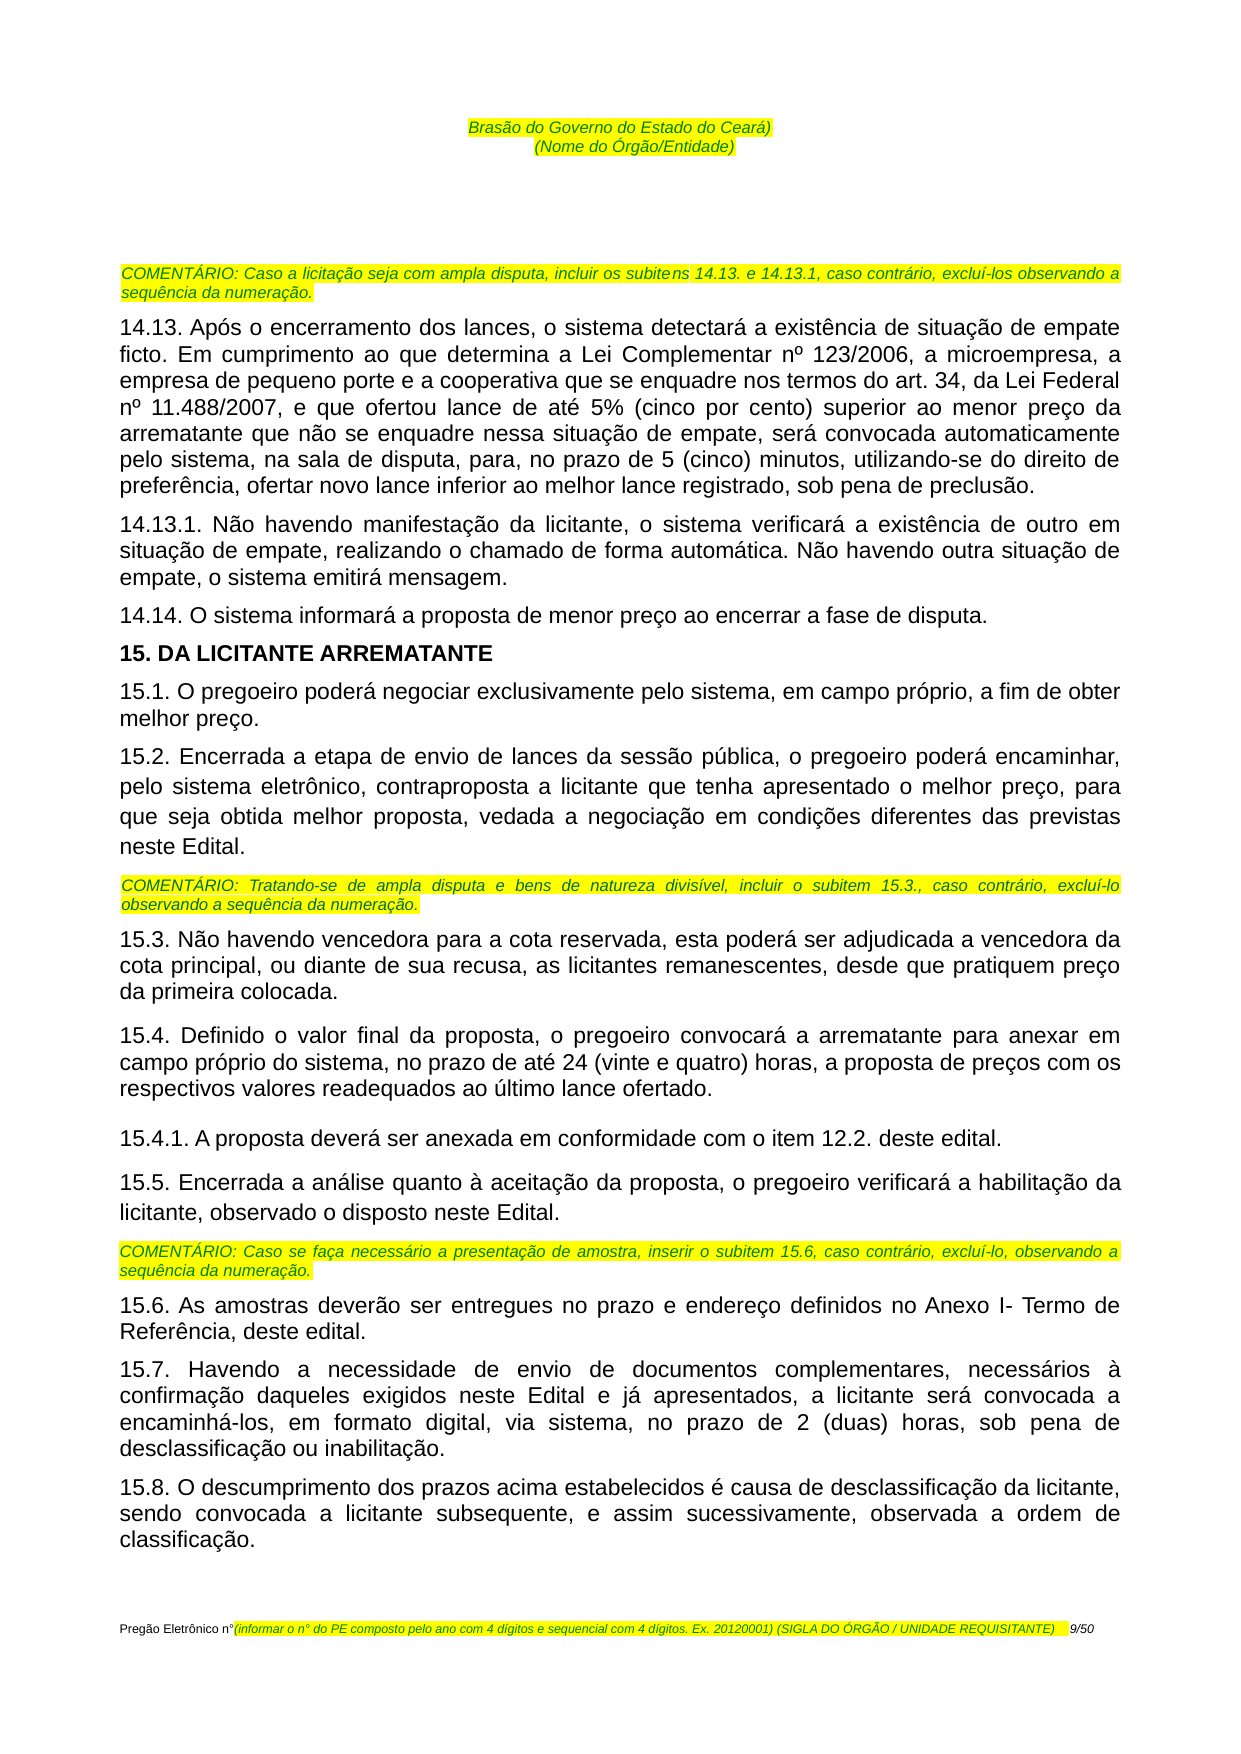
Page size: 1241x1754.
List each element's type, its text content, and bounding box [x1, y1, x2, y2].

text 15. DA LICITANTE ARREMATANTE [119, 640, 1121, 666]
text 15.3. Não havendo vencedora para a cota reservada, esta poderá ser adjudicada a vencedora da cota principal, ou diante de sua recusa, as licitantes remanescentes, desde que pratiquem preço da primeira colocada. [119, 926, 1121, 1005]
text 15.4. Definido o valor final da proposta, o pregoeiro convocará a arrematante para anexar em campo próprio do sistema, no prazo de até 24 (vinte e quatro) horas, a proposta de preços com os respectivos valores readequados ao último lance ofertado. [119, 1022, 1121, 1101]
list 15.7. Havendo a necessidade de envio de documentos complementares, necessários à confirmação daqueles exigidos neste Edital e já apresentados, a licitante será convocada a encaminhá-los, em formato digital, via sistema, no prazo de 2 (duas) horas, sob pena de desclassificação ou inabilitação. [119, 1356, 1121, 1462]
text 14.14. O sistema informará a proposta de menor preço ao encerrar a fase de disputa. [119, 602, 1121, 628]
text COMENTÁRIO: Caso a licitação seja com ampla disputa, incluir os subitens 14.13. e 14.13.1, caso contrário, excluí-los observando a sequência da numeração. [121, 264, 1121, 302]
list 15.2. Encerrada a etapa de envio de lances da sessão pública, o pregoeiro poderá encaminhar, pelo sistema eletrônico, contraproposta a licitante que tenha apresentado o melhor preço, para que seja obtida melhor proposta, vedada a negociação em condições diferentes das previstas neste Edital. [119, 743, 1121, 860]
list 15.5. Encerrada a análise quanto à aceitação da proposta, o pregoeiro verificará a habilitação da licitante, observado o disposto neste Edital. [119, 1169, 1123, 1226]
text 15.4.1. A proposta deverá ser anexada em conformidade com o item 12.2. deste edital. [119, 1125, 1121, 1151]
text 15.8. O descumprimento dos prazos acima estabelecidos é causa de desclassificação da licitante, sendo convocada a licitante subsequente, e assim sucessivamente, observada a ordem de classificação. [119, 1473, 1121, 1552]
text 15.1. O pregoeiro poderá negociar exclusivamente pelo sistema, em campo próprio, a fim de obter melhor preço. [119, 678, 1121, 731]
text 15.6. As amostras deverão ser entregues no prazo e endereço definidos no Anexo I- Termo de Referência, deste edital. [119, 1292, 1121, 1344]
text COMENTÁRIO: Caso se faça necessário a presentação de amostra, inserir o subitem 15.6, caso contrário, excluí-lo, observando a sequência da numeração. [119, 1241, 1121, 1280]
text COMENTÁRIO: Tratando-se de ampla disputa e bens de natureza divisível, incluir o subitem 15.3., caso contrário, excluí-lo observando a sequência da numeração. [121, 875, 1121, 914]
text 14.13. Após o encerramento dos lances, o sistema detectará a existência de situação de empate ficto. Em cumprimento ao que determina a Lei Complementar nº 123/2006, a microempresa, a empresa de pequeno porte e a cooperativa que se enquadre nos termos do art. 34, da Lei Federal nº 11.488/2007, e que ofertou lance de até 5% (cinco por cento) superior ao menor preço da arrematante que não se enquadre nessa situação de empate, será convocada automaticamente pelo sistema, na sala de disputa, para, no prazo de 5 (cinco) minutos, utilizando-se do direito de preferência, ofertar novo lance inferior ao melhor lance registrado, sob pena de preclusão. [119, 314, 1121, 499]
text 14.13.1. Não havendo manifestação da licitante, o sistema verificará a existência de outro em situação de empate, realizando o chamado de forma automática. Não havendo outra situação de empate, o sistema emitirá mensagem. [119, 511, 1121, 590]
